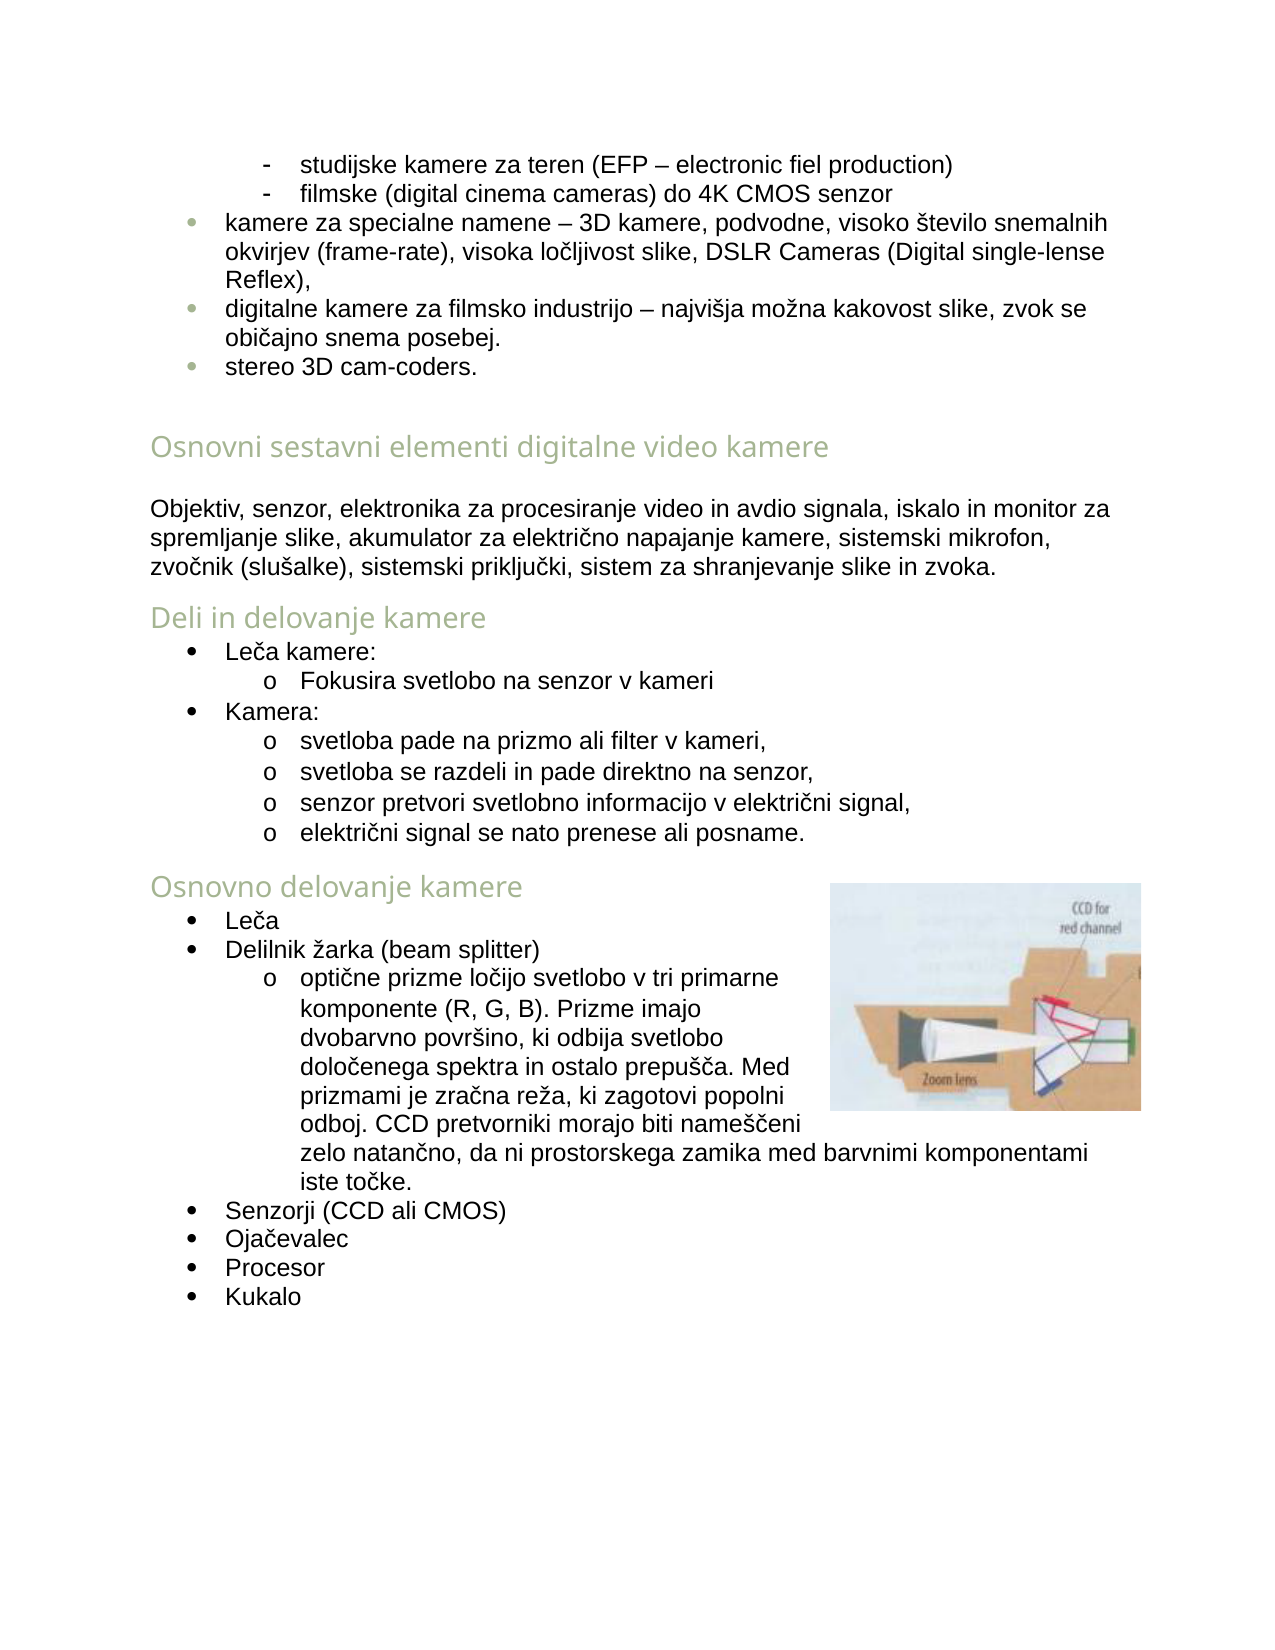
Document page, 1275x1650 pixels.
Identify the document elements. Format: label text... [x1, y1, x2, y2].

list električni signal se nato prenese ali posname. [262, 818, 1125, 849]
list senzor pretvori svetlobno informacijo v električni signal, [262, 787, 1125, 818]
list digitalne kamere za filmsko industrijo – najvišja možna kakovost slike, zvok se običajno snema posebej. [187, 294, 1125, 352]
list Ojačevalec [187, 1224, 1125, 1253]
list Leča [187, 906, 830, 934]
list filmske (digital cinema cameras) do 4K CMOS senzor [262, 179, 1125, 208]
list Procesor [187, 1253, 1125, 1282]
subtitle Osnovno delovanje kamere [150, 866, 1125, 906]
subtitle Osnovni sestavni elementi digitalne video kamere [150, 426, 1125, 466]
list svetloba pade na prizmo ali filter v kameri, [262, 726, 1125, 757]
list Leča kamere: [187, 637, 1125, 666]
list kamere za specialne namene – 3D kamere, podvodne, visoko število snemalnih okvirjev (frame-rate), visoka ločljivost slike, DSLR Cameras (Digital single-lense Reflex), [187, 208, 1125, 294]
subtitle Deli in delovanje kamere [150, 597, 1125, 637]
list optične prizme ločijo svetlobo v tri primarne komponente (R, G, B). Prizme imajo dvobarvno površino, ki odbija svetlobo določenega spektra in ostalo prepušča. Med prizmami je zračna reža, ki zagotovi popolni odboj. CCD pretvorniki morajo biti nameščeni zelo natančno, da ni prostorskega zamika med barvnimi komponentami iste točke. [262, 963, 1125, 1196]
list Kamera: [187, 697, 1125, 726]
list Delilnik žarka (beam splitter) [187, 934, 830, 963]
text Objektiv, senzor, elektronika za procesiranje video in avdio signala, iskalo in monitor za spremljanje slike, akumulator za električno napajanje kamere, sistemski mikrofon, zvočnik (slušalke), sistemski priključki, sistem za shranjevanje slike in zvoka. [150, 466, 1125, 581]
list Fokusira svetlobo na senzor v kameri [262, 666, 1125, 697]
list Kukalo [187, 1282, 1125, 1311]
list svetloba se razdeli in pade direktno na senzor, [262, 757, 1125, 787]
list studijske kamere za teren (EFP – electronic fiel production) [262, 150, 1125, 179]
list Senzorji (CCD ali CMOS) [187, 1196, 1125, 1224]
list stereo 3D cam-coders. [187, 352, 1125, 381]
